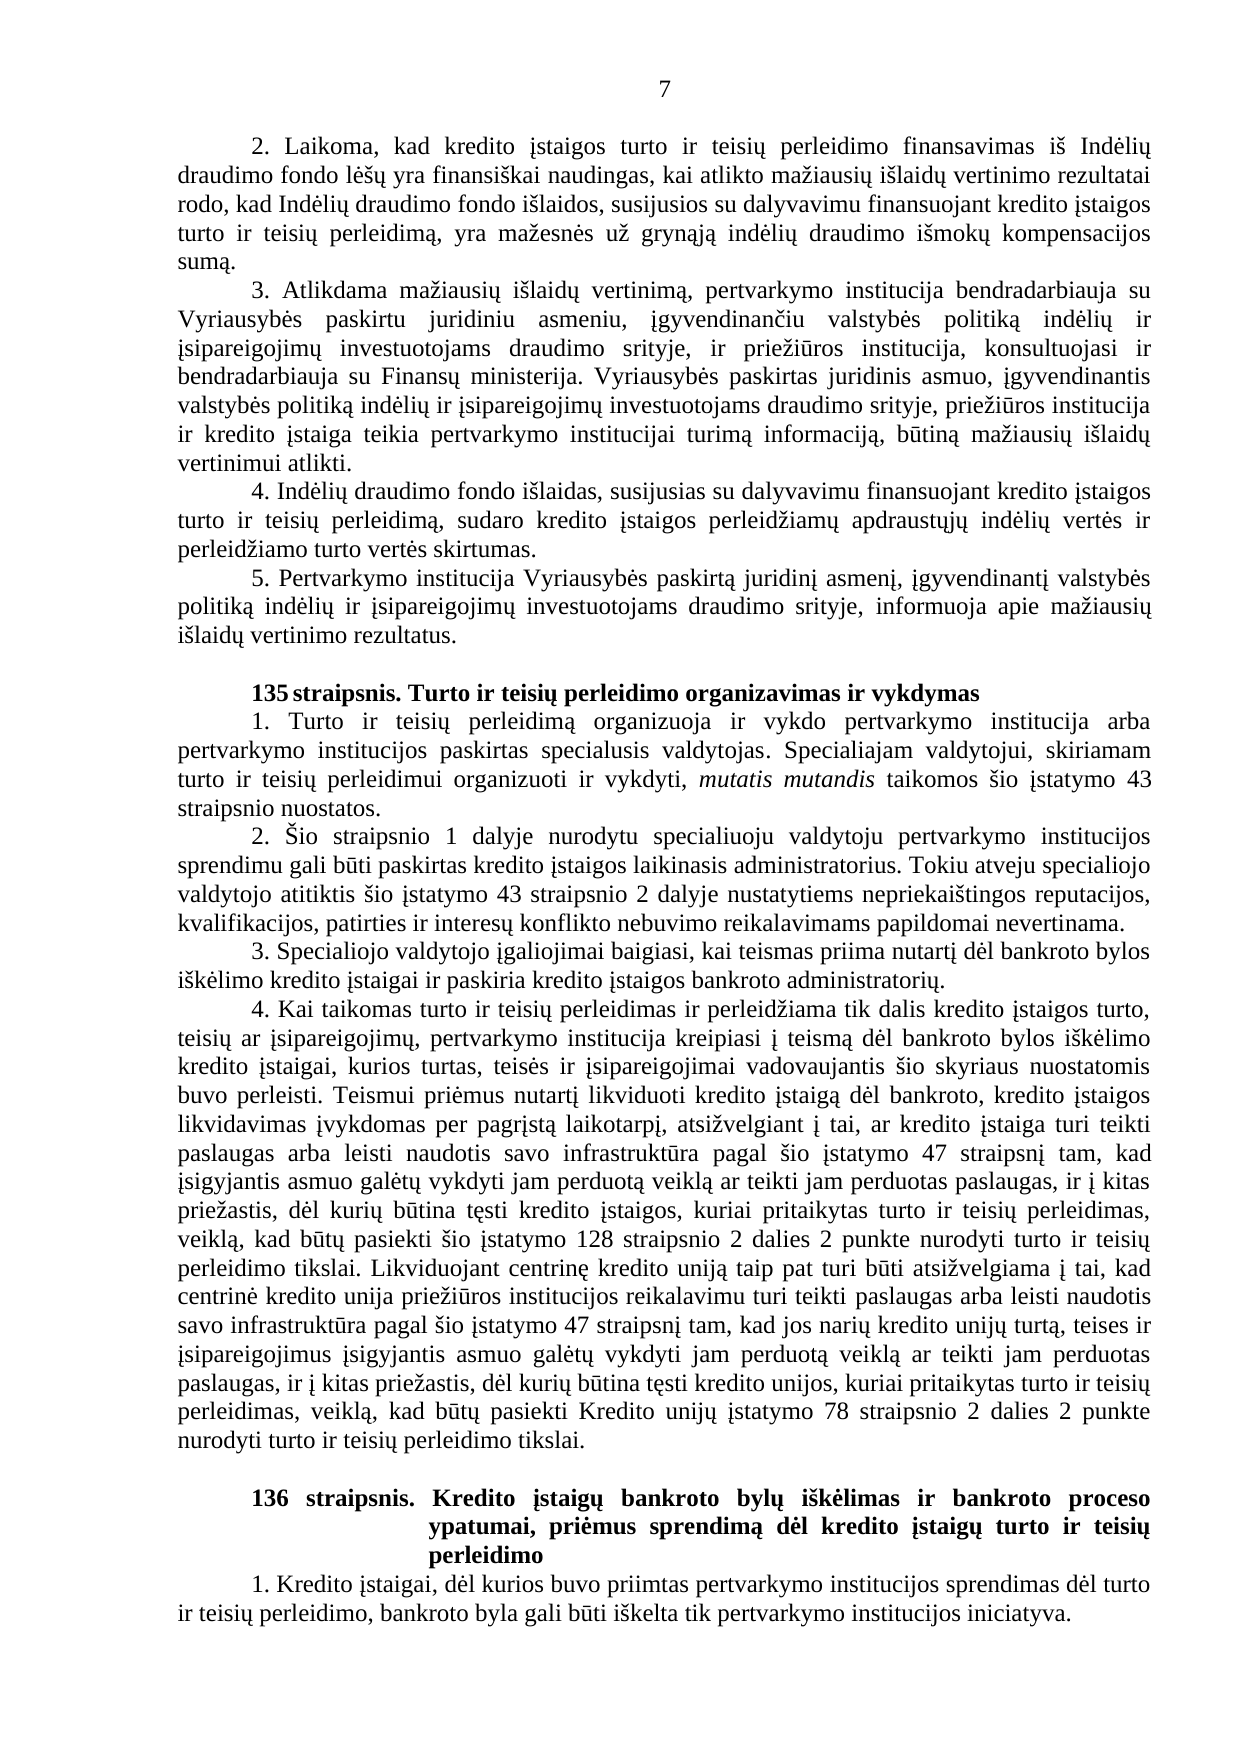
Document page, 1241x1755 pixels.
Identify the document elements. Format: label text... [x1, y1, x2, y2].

text 1. Turto ir teisių perleidimą organizuoja ir vykdo pertvarkymo institucija arba pertvarkymo institucijos paskirtas specialusis valdytojas. Specialiajam valdytojui, skiriamam turto ir teisių perleidimui organizuoti ir vykdyti, mutatis mutandis taikomos šio įstatymo 43 straipsnio nuostatos. [177, 706, 1152, 821]
text 136 straipsnis. Kredito įstaigų bankroto bylų iškėlimas ir bankroto proceso ypatumai, priėmus sprendimą dėl kredito įstaigų turto ir teisių perleidimo [251, 1483, 1152, 1569]
text 135 straipsnis. Turto ir teisių perleidimo organizavimas ir vykdymas [177, 678, 1152, 706]
text 4. Kai taikomas turto ir teisių perleidimas ir perleidžiama tik dalis kredito įstaigos turto, teisių ar įsipareigojimų, pertvarkymo institucija kreipiasi į teismą dėl bankroto bylos iškėlimo kredito įstaigai, kurios turtas, teisės ir įsipareigojimai vadovaujantis šio skyriaus nuostatomis buvo perleisti. Teismui priėmus nutartį likviduoti kredito įstaigą dėl bankroto, kredito įstaigos likvidavimas įvykdomas per pagrįstą laikotarpį, atsižvelgiant į tai, ar kredito įstaiga turi teikti paslaugas arba leisti naudotis savo infrastruktūra pagal šio įstatymo 47 straipsnį tam, kad įsigyjantis asmuo galėtų vykdyti jam perduotą veiklą ar teikti jam perduotas paslaugas, ir į kitas priežastis, dėl kurių būtina tęsti kredito įstaigos, kuriai pritaikytas turto ir teisių perleidimas, veiklą, kad būtų pasiekti šio įstatymo 128 straipsnio 2 dalies 2 punkte nurodyti turto ir teisių perleidimo tikslai. Likviduojant centrinę kredito uniją taip pat turi būti atsižvelgiama į tai, kad centrinė kredito unija priežiūros institucijos reikalavimu turi teikti paslaugas arba leisti naudotis savo infrastruktūra pagal šio įstatymo 47 straipsnį tam, kad jos narių kredito unijų turtą, teises ir įsipareigojimus įsigyjantis asmuo galėtų vykdyti jam perduotą veiklą ar teikti jam perduotas paslaugas, ir į kitas priežastis, dėl kurių būtina tęsti kredito unijos, kuriai pritaikytas turto ir teisių perleidimas, veiklą, kad būtų pasiekti Kredito unijų įstatymo 78 straipsnio 2 dalies 2 punkte nurodyti turto ir teisių perleidimo tikslai. [177, 994, 1152, 1454]
text 2. Šio straipsnio 1 dalyje nurodytu specialiuoju valdytoju pertvarkymo institucijos sprendimu gali būti paskirtas kredito įstaigos laikinasis administratorius. Tokiu atveju specialiojo valdytojo atitiktis šio įstatymo 43 straipsnio 2 dalyje nustatytiems nepriekaištingos reputacijos, kvalifikacijos, patirties ir interesų konflikto nebuvimo reikalavimams papildomai nevertinama. [177, 821, 1152, 936]
text 4. Indėlių draudimo fondo išlaidas, susijusias su dalyvavimu finansuojant kredito įstaigos turto ir teisių perleidimą, sudaro kredito įstaigos perleidžiamų apdraustųjų indėlių vertės ir perleidžiamo turto vertės skirtumas. [177, 476, 1152, 563]
text 3. Atlikdama mažiausių išlaidų vertinimą, pertvarkymo institucija bendradarbiauja su Vyriausybės paskirtu juridiniu asmeniu, įgyvendinančiu valstybės politiką indėlių ir įsipareigojimų investuotojams draudimo srityje, ir priežiūros institucija, konsultuojasi ir bendradarbiauja su Finansų ministerija. Vyriausybės paskirtas juridinis asmuo, įgyvendinantis valstybės politiką indėlių ir įsipareigojimų investuotojams draudimo srityje, priežiūros institucija ir kredito įstaiga teikia pertvarkymo institucijai turimą informaciją, būtiną mažiausių išlaidų vertinimui atlikti. [177, 275, 1152, 476]
text 3. Specialiojo valdytojo įgaliojimai baigiasi, kai teismas priima nutartį dėl bankroto bylos iškėlimo kredito įstaigai ir paskiria kredito įstaigos bankroto administratorių. [177, 936, 1152, 994]
text 1. Kredito įstaigai, dėl kurios buvo priimtas pertvarkymo institucijos sprendimas dėl turto ir teisių perleidimo, bankroto byla gali būti iškelta tik pertvarkymo institucijos iniciatyva. [177, 1569, 1152, 1626]
text 5. Pertvarkymo institucija Vyriausybės paskirtą juridinį asmenį, įgyvendinantį valstybės politiką indėlių ir įsipareigojimų investuotojams draudimo srityje, informuoja apie mažiausių išlaidų vertinimo rezultatus. [177, 563, 1152, 649]
text 2. Laikoma, kad kredito įstaigos turto ir teisių perleidimo finansavimas iš Indėlių draudimo fondo lėšų yra finansiškai naudingas, kai atlikto mažiausių išlaidų vertinimo rezultatai rodo, kad Indėlių draudimo fondo išlaidos, susijusios su dalyvavimu finansuojant kredito įstaigos turto ir teisių perleidimą, yra mažesnės už grynąją indėlių draudimo išmokų kompensacijos sumą. [177, 131, 1152, 275]
